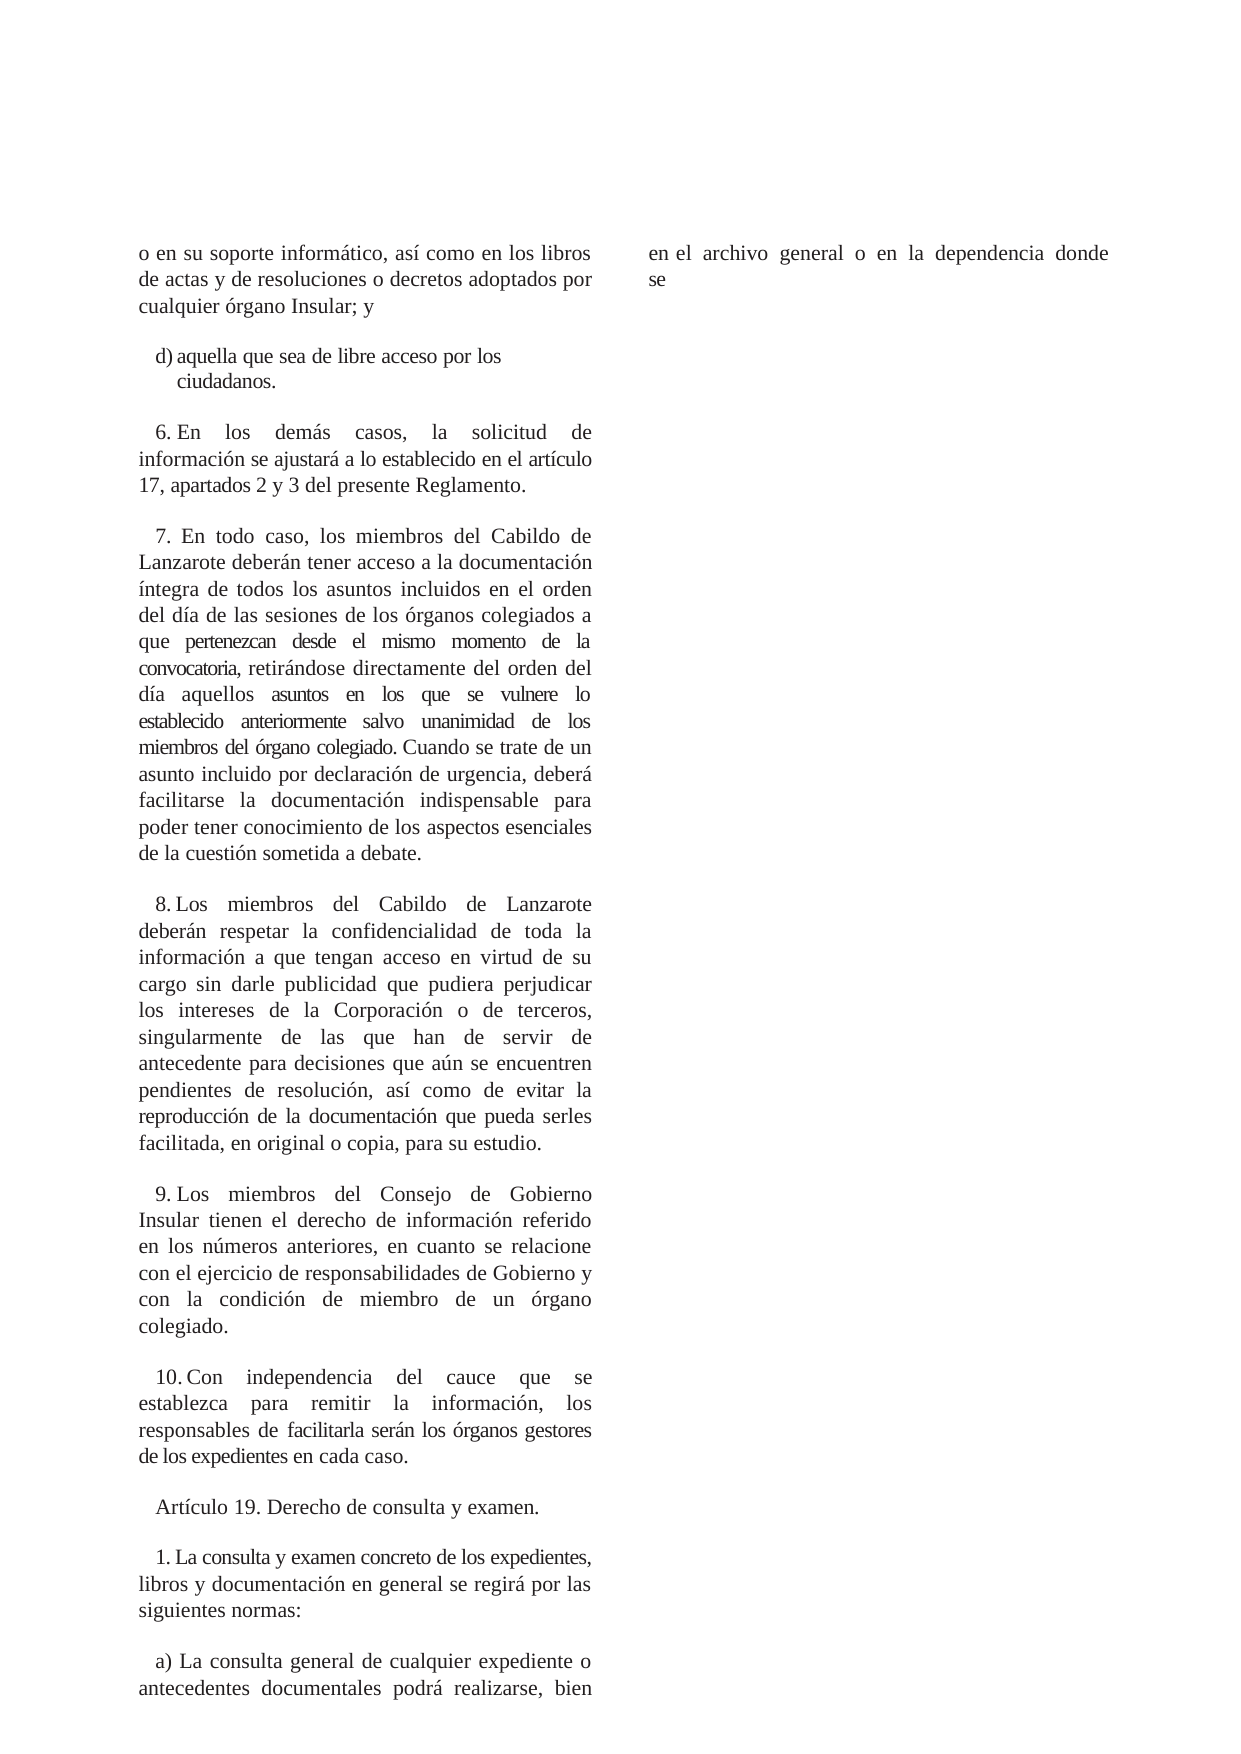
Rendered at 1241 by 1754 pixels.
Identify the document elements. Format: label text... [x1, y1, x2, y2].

list En los demás casos, la solicitud de información se ajustará a lo establecido en el artículo 17, apartados 2 y 3 del presente Reglamento. [138, 419, 592, 497]
list En todo caso, los miembros del Cabildo de Lanzarote deberán tener acceso a la documentación íntegra de todos los asuntos incluidos en el orden del día de las sesiones de los órganos colegiados a que pertenezcan desde el mismo momento de la convocatoria, retirándose directamente del orden del día aquellos asuntos en los que se vulnere lo establecido anteriormente salvo unanimidad de los miembros del órgano colegiado. Cuando se trate de un asunto incluido por declaración de urgencia, deberá facilitarse la documentación indispensable para poder tener conocimiento de los aspectos esenciales de la cuestión sometida a debate. [138, 523, 592, 865]
list Los miembros del Cabildo de Lanzarote deberán respetar la confidencialidad de toda la información a que tengan acceso en virtud de su cargo sin darle publicidad que pudiera perjudicar los intereses de la Corporación o de terceros, singularmente de las que han de servir de antecedente para decisiones que aún se encuentren pendientes de resolución, así como de evitar la reproducción de la documentación que pueda serles facilitada, en original o copia, para su estudio. [138, 891, 592, 1155]
list Los miembros del Consejo de Gobierno Insular tienen el derecho de información referido en los números anteriores, en cuanto se relacione con el ejercicio de responsabilidades de Gobierno y con la condición de miembro de un órgano colegiado. [138, 1181, 592, 1338]
list La consulta general de cualquier expediente o antecedentes documentales podrá realizarse, bien [138, 1648, 592, 1700]
list en el archivo general o en la dependencia donde se [648, 240, 1109, 291]
list aquella que sea de libre acceso por los ciudadanos. [155, 343, 596, 394]
list La consulta y examen concreto de los expedientes, libros y documentación en general se regirá por las siguientes normas: [138, 1544, 592, 1622]
text o en su soporte informático, así como en los libros de actas y de resoluciones o decretos adoptados por cualquier órgano Insular; y [138, 240, 592, 318]
text Artículo 19. Derecho de consulta y examen. [155, 1494, 596, 1519]
list Con independencia del cauce que se establezca para remitir la información, los responsables de facilitarla serán los órganos gestores de los expedientes en cada caso. [138, 1364, 592, 1468]
